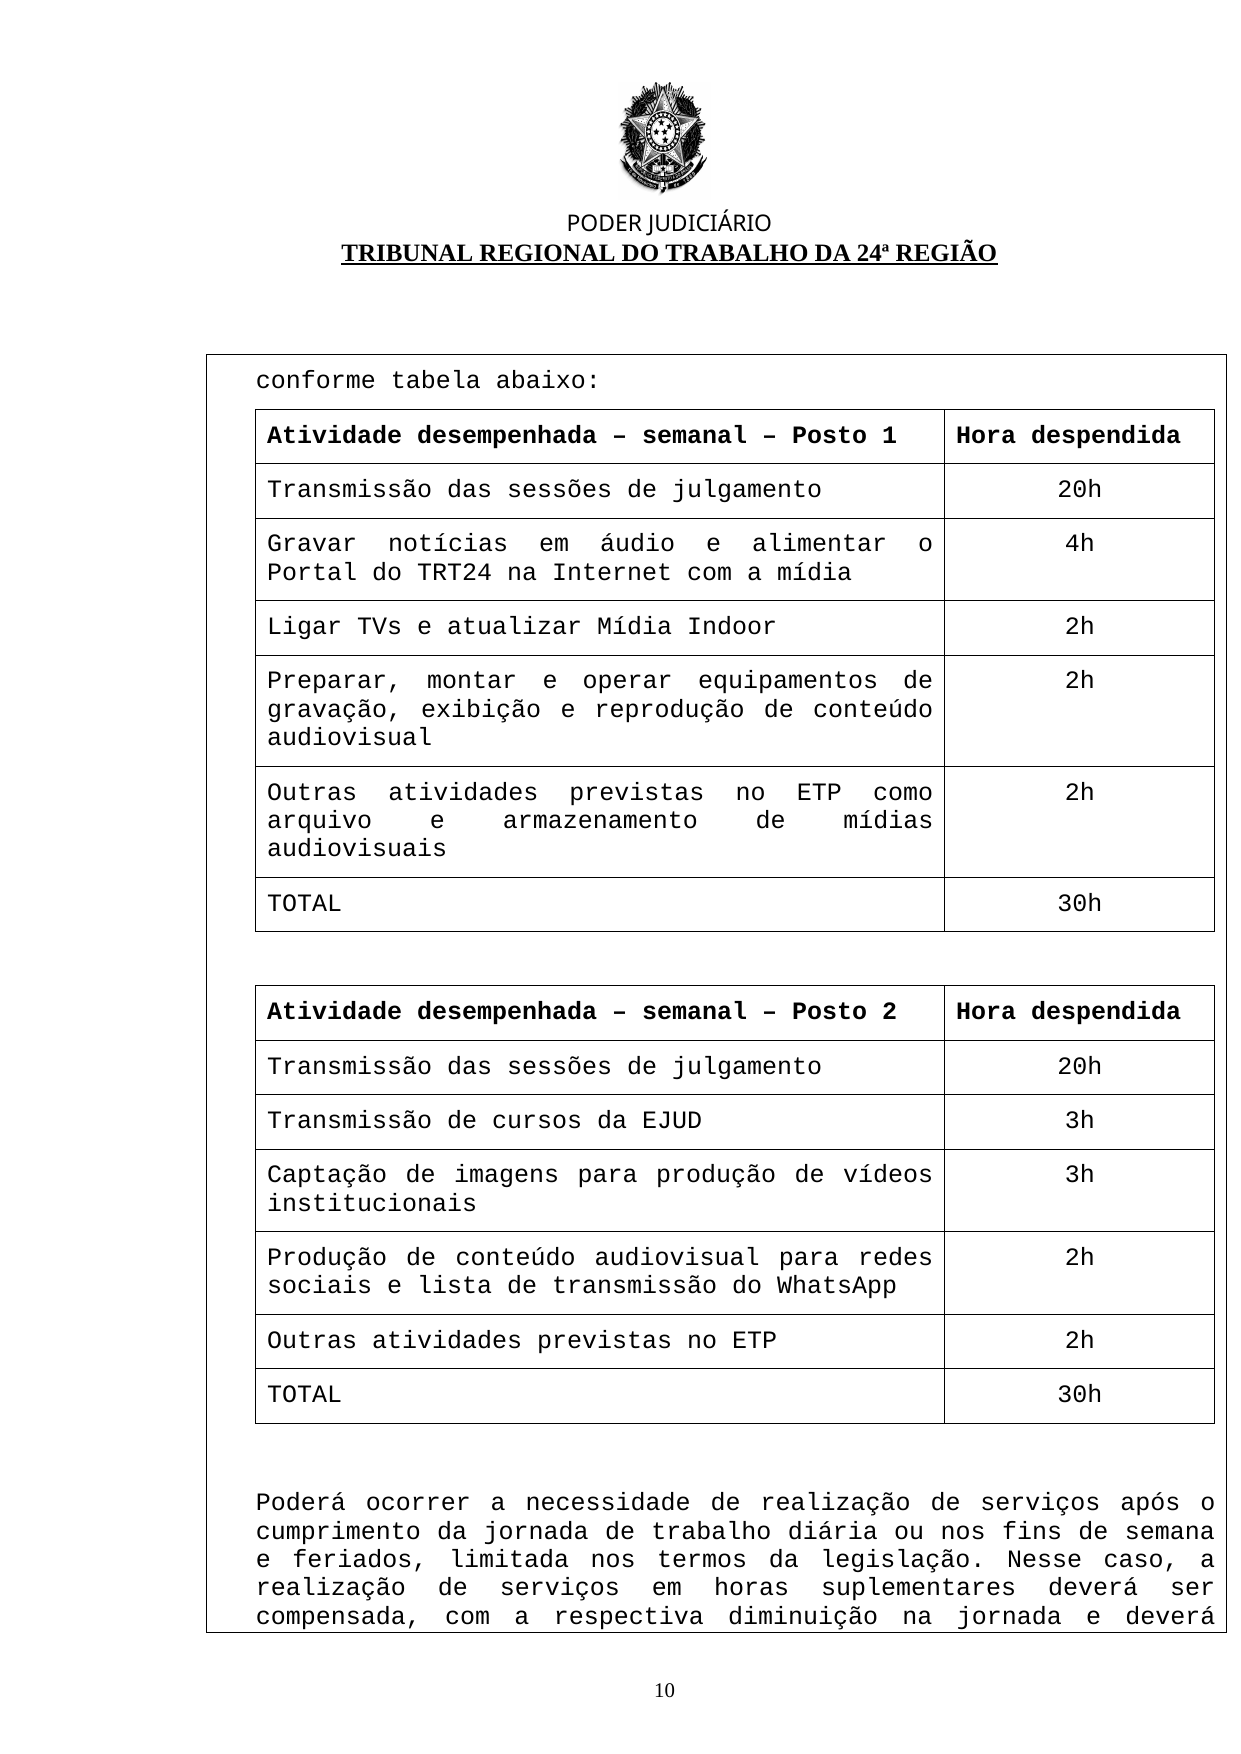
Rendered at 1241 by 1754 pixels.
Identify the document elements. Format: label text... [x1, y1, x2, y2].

table_header Hora despendida [945, 986, 1214, 1040]
table_cell O objeto da presente operação consiste na contratação de empresa especializada na prestação de serviços continuados de Comunicação Social com cessão de mão de obra especializada (profissional multimídia – operador de mídia audiovisual) nas áreas de captação de áudio e imagens; gravações de solenidades e seminários; e transmissões ao vivo de sessões judiciárias no canal do Youtube do TRT da 24ª Região. Os serviços, objeto deste documento, correspondem à execução de serviços de produtor multimídia, que será executado de forma contínua. A quantidade de horas diárias dos profissionais alocados será de 6 horas e 15 minutos (sendo 15 minutos de intervalo), com carga horária semanal de 30 horas. Os profissionais poderão trabalhar em turnos, a serem definidos pelo contratante, conforme a necessidade de serviço. Os profissionais terão demanda suficiente para o período de trabalho (30 horas semanais), visto que sua principal função será transmitir as sessões de julgamento das turmas e do Tribunal Pleno (administrativas e judiciárias). Sabendo que as sessões ocorrem de três a quatro vezes por semana, com duração média de 4 horas cada e mais o tempo necessário para teste dos equipamentos, conexão de internet e programas utilizados, além de montagem/desmontagem dos equipamentos, só para desempenhar essa atividade já serão gastas de 15 a 20 horas semanais, conforme tabela abaixo: Poderá ocorrer a necessidade de realização de serviços após o cumprimento da jornada de trabalho diária ou nos fins de semana e feriados, limitada nos termos da legislação. Nesse caso, a realização de serviços em horas suplementares deverá ser compensada, com a respectiva diminuição na jornada e deverá estar previsto no contrato de trabalho entre a empresa e o empregado ou através de instrumento coletivo. Portanto, não haverá pagamento de horas extras, apenas compensação, sendo que os feriados específicos do Judiciário serão considerados dias úteis com trabalho realizado no escritório da empresa. Nos dias de feriados nacionais em que houver prestação de serviços, a hora de trabalho deverá ser compensada, com descanso em dobro. As férias deverão ser gozadas no período de recesso forense (20 de dezembro a 18 de janeiro), sem necessidade de substituição do terceirizado visto que não haverá serviço durante o recesso e início do ano (suspensão dos prazos processuais). Os serviços serão prestados preponderantemente no edifício-sede do TRT24, podendo ser realizado, esporadicamente, em outras unidades da Justiça do Trabalho ou em locais alternativos na cidade de Campo Grande-MS, conforme a necessidade do serviço. Nesses casos, o tribunal garantirá as condições para a execução do trabalho, como fornecimento de transporte e equipamentos. Com o objetivo de baratear os custos, não há necessidade de o profissional utilizar uniforme, sendo que o crachá é suficiente para identificar o terceirizado. Os postos de trabalho deverão ser preenchidos por profissionais com conhecimento na área e considerar que a execução dos serviços compreende um grau elevado de processo criativo, ou seja, ao desenvolver qualquer produto, não basta apenas executar um “passo a passo” de tarefas, é necessário pesquisar o objetivo da demanda, adaptar conteúdo para a linguagem específica, com uma aplicação profissional dos conceitos estéticos e criar um conceito da melhor forma de comunicar a informação. A contratação para atender às necessidades previstas se baseia no conhecimento profissional interdisciplinar nas seguintes áreas: Comunicação, Ciências da Computação e Artes. Considerando essa demanda e as áreas de referência, os prestadores de serviços devem ter conhecimento e experiência em Comunicação Social e/ou Design, com habilidades em Informática Aplicada e Web. Convém ressaltar que a criação destes postos de trabalho especializados pretende gerar produtos que devem ser apresentados com qualidade aceitável, compatível com os demais materiais publicitários, informativos e de treinamento oferecidos por órgãos e empresas no setor, pois eficiência da comunicação também é relacionada com apresentação de qualidade dos conteúdos. O perfil apropriado para melhor atender as demandas do tribunal é o profissional em Produção Multimídia. Segundo a descrição das atribuições, o concurso para analista legislativo para o Senado Federal, aponta que tal profissional deve: “gerenciar a informação em texto, áudio, vídeo e fotografia de modo a articular as diversas mídias para publicação em meio digital. Criar, produzir e finalizar recursos multimídia. Domínio de processos de digitalização, edição, criação de interfaces e construção de conteúdos. Controle de qualidade de som e imagem para mídia digital”. (Senado Federal, edital Concurso Público 04/2008, Anexo I, p.17). Em sites de oferta de vagas de emprego e banco de currículos, o Produtor Multimídia é associado com responsável em produzir textos, fotos, vídeos e áudios para plataforma interativas e digitais. O Guia do Estudante, revista especializada em cursos e profissões, indica que: “O bacharel define estratégias de comunicação multimídia, planeja, cria e executa projetos de portais na internet, redes sociais e aplicativos para celulares e tablets. Entende de todos os elementos envolvidos no processo de comunicação - texto, imagem e som, sempre se preocupando com a interatividade e a convergência de mídias. Pode trabalhar no roteiro ou na edição de vídeos, na criação de animações para a internet ou de vinhetas eletrônicas. Lida com softwares, linguagens computacionais e ferramentas de navegação. Ambos costumam trabalhar em parceria com outros profissionais da área de Informática ou de Comunicação, como jornalistas, publicitários, relações públicas ou editores.”(Disponível em http://origin.guiadoestudante.abril.com.br/profissoes/comunicacao-informacao/multimidia-producao-multimidia-686737.shtml, acesso em 02/09/2020) ATIVIDADES A SEREM DESEMPENHADAS: Promover a operação informatizada de áudio do sistema de som e dos equipamentos de gravação e transmissão das sessões de julgamento do TRT24; Operar sistemas digitais ou analógicos de captação e distribuição de sinais de som, gerados pela mesa de áudio; Realizar montagem, teste e desmontagem de equipamentos de áudio e vídeo (câmeras remotas, gravadores, mesas de som, som ambiente e seus periféricos, televisores, projetores, suportes de TV, suportes de projetor e videoconferências); Gravar áudio e vídeo de eventos do tribunal, organizando e disponib3ilizando os arquivos digitais conforme objetivo do evento; Efetuar serviços de operação do áudio dos sistemas de som do TRT24, bem como operar os equipamentos de transmissão e gravação de áudio e vídeo das sessões de julgamento do TRT24; Viabilizar a transmissão de eventos, reuniões e sessões de julgamento (ao vivo ou gravadas), via Intranet e Internet; Configurar e administrar interface entre computadores e equipamentos de áudio e vídeo em ambiente Microsoft Windows; Preparar, organizar e disponibilizar materiais multimídia de eventos para projeção em Datashow e mural eletrônico; Viabilizar a realização de reuniões e eventos por videoconferências, como checar conexão e qualidade de áudio e vídeo e operar plataformas de videoconferência; Operar equipamentos de áudio e vídeo, como câmeras, mesa de som e switcher de vídeo; Realizar a sonorização de eventos e captação de áudio; Auxiliar no processo de criação, produção e veiculação de conteúdos audiovisuais; Gerenciar e armazenar mídias digitais; Conferir equipamentos e ligações, antes da realização dos eventos; Zelar pela guarda, conservação, manutenção, bom funcionamento e limpeza dos equipamentos de áudio, vídeo, fotografia e informática, bem como do local de trabalho; Apresentar relatório de atividades desempenhadas; Produzir relatórios e planilhas de controle de uso, estado de conservação, necessidade ou não de manutenção das salas e equipamentos disponibilizados pelo TRT24; Executar outras atividades correlatas. REQUISITOS MÍNIMOS: Ensino médio completo com experiência na função comprovada por DRT de radialista e/ou experiência mínima na área com as atividades compatíveis com as descritas, comprovadas mediante apresentação da Carteira de Trabalho e Previdência Social (CTPS) ou documentação equivalente, além de currículo documentado. CLASSIFICAÇÃO BRASILEIRA DE OCUPAÇÕES: Para a execução dos serviços, a contratada deverá disponibilizar profissionais pertencentes à categoria de ocupação conforme a Classificação Brasileira de Ocupações - CBO, constante do quadro abaixo: CATEGORIAS PROFISSIONAIS COMPATÍVEIS COM O POSTO DE TRABALHO: - Operador de Mídias Audiovisuais; - Técnico em Produção de Áudio e Vídeo; - Técnico em Rádio e Televisão; - Técnico em Comunicação Visual; - Técnico em Multimídia; - Técnico em Sistemas Audiovisuais; - Tecnólogo em Multimídia; - Bacharel em Rádio e TV; - Jornalista com conhecimento técnico comprovado em edição e direção de imagem; - Publicitário com conhecimento técnico comprovado em edição e direção de imagem; - Bacharel em Artes Visual com conhecimento técnico comprovado em edição e direção de imagem; - Bacharel em Multimídia. LEGISLAÇÃO VIGENTE: - Lei Nº 6.615, de 16 de dezembro de 1978; - Decreto Nº 84.134, de 30 de outubro de 1979; - Decreto Nº 9.329, de 4 de abril de 2018. [207, 355, 1226, 1632]
picture [618, 82, 711, 200]
table_cell TOTAL [256, 878, 944, 931]
table_cell Outras atividades previstas no ETP [256, 1315, 944, 1368]
table_header Atividade desempenhada – semanal – Posto 2 [256, 986, 944, 1040]
table_cell 20h [945, 464, 1214, 517]
table_cell 4h [945, 519, 1214, 600]
table_cell 2h [945, 767, 1214, 877]
table_cell 2h [945, 1315, 1214, 1368]
table_cell 30h [945, 878, 1214, 931]
table_cell Gravar notícias em áudio e alimentar o Portal do TRT24 na Internet com a mídia [256, 519, 944, 600]
table_cell 20h [945, 1041, 1214, 1094]
table_cell Transmissão das sessões de julgamento [256, 1041, 944, 1094]
table_cell Captação de imagens para produção de vídeos institucionais [256, 1150, 944, 1231]
table_header Hora despendida [945, 410, 1214, 463]
table_cell 2h [945, 601, 1214, 654]
table_cell 3h [945, 1095, 1214, 1148]
table_cell 2h [945, 656, 1214, 766]
table_cell Preparar, montar e operar equipamentos de gravação, exibição e reprodução de conteúdo audiovisual [256, 656, 944, 766]
table_cell Transmissão de cursos da EJUD [256, 1095, 944, 1148]
table_cell TOTAL [256, 1369, 944, 1423]
table_header Atividade desempenhada – semanal – Posto 1 [256, 410, 944, 463]
table_cell Outras atividades previstas no ETP como arquivo e armazenamento de mídias audiovisuais [256, 767, 944, 877]
table_cell Ligar TVs e atualizar Mídia Indoor [256, 601, 944, 654]
table_cell Produção de conteúdo audiovisual para redes sociais e lista de transmissão do WhatsApp [256, 1232, 944, 1314]
table_cell 3h [945, 1150, 1214, 1231]
table_cell 2h [945, 1232, 1214, 1314]
table_cell Transmissão das sessões de julgamento [256, 464, 944, 517]
table_cell 30h [945, 1369, 1214, 1423]
